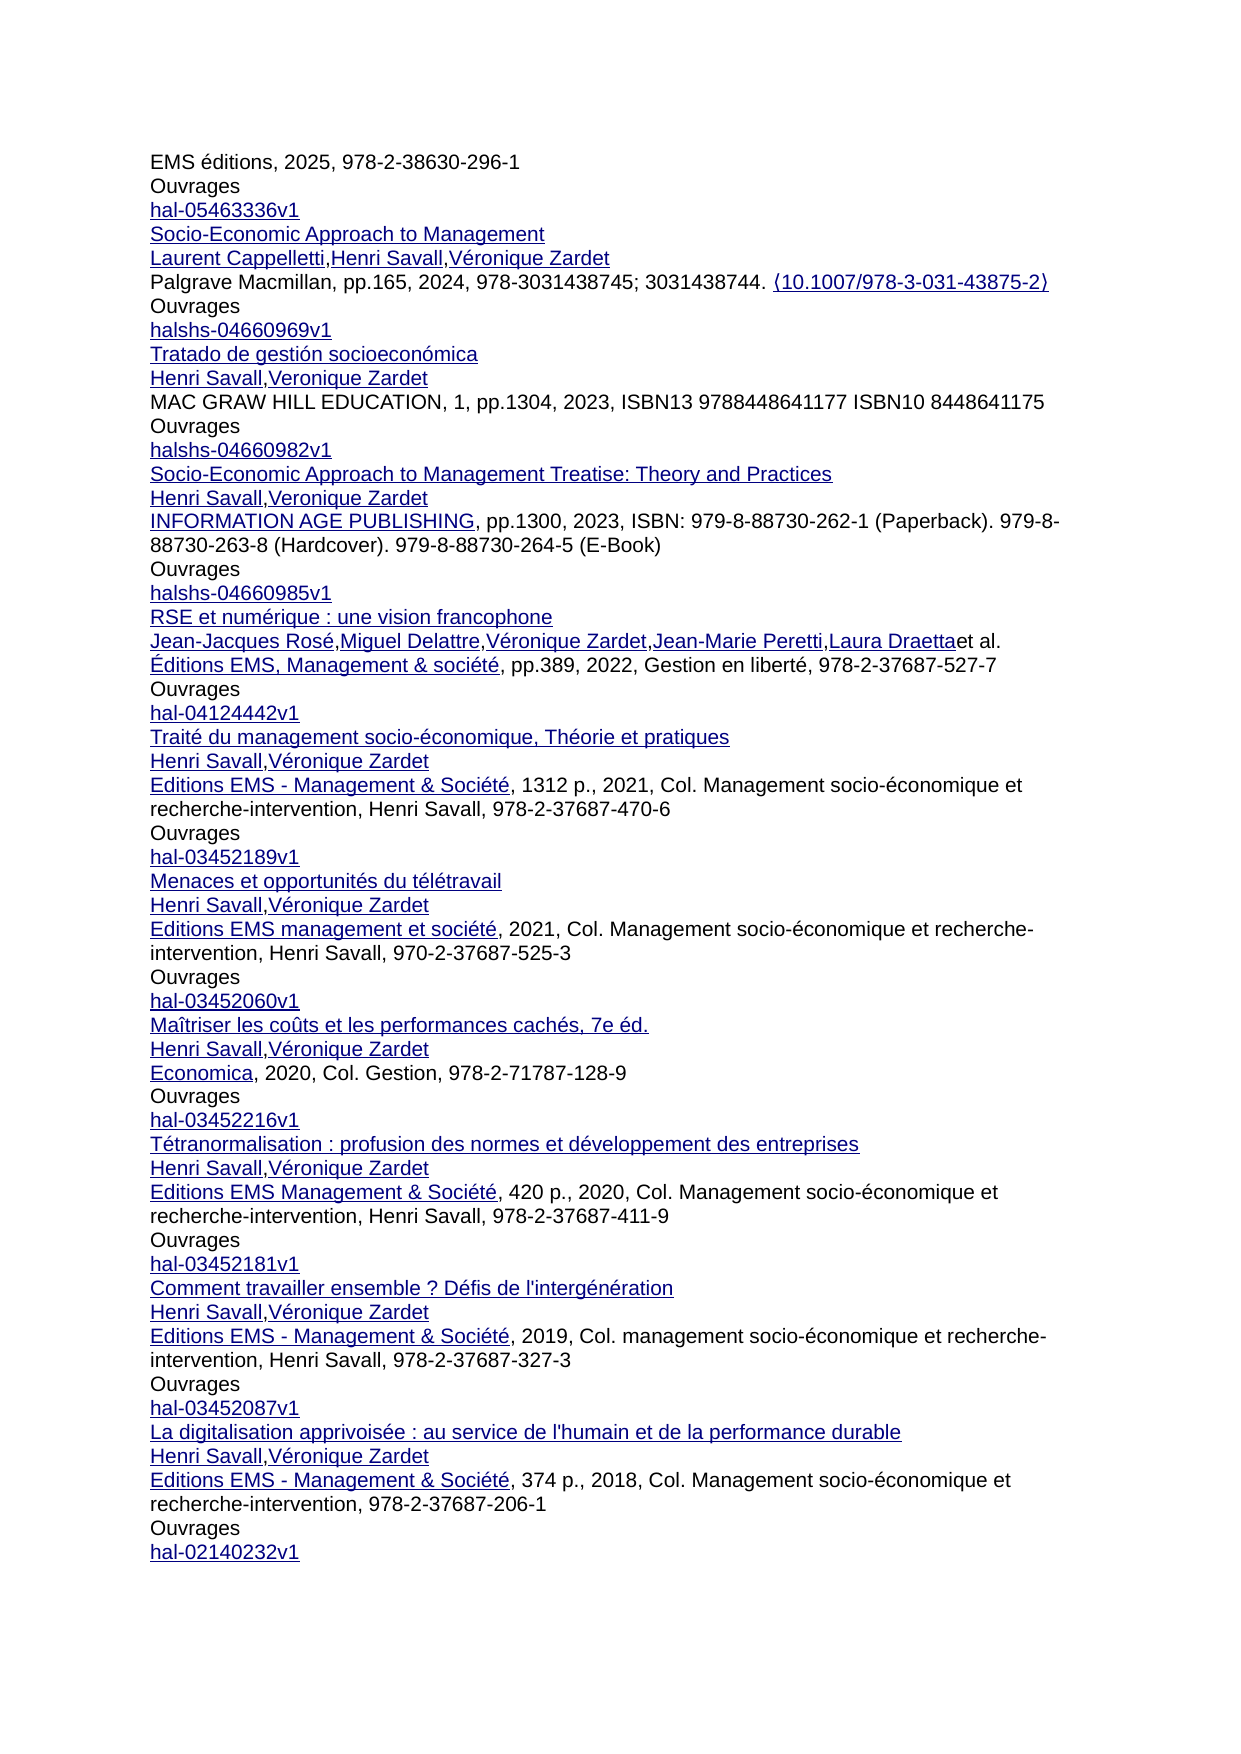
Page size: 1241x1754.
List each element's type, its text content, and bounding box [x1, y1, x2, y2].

table_cell Comment travailler ensemble ? Défis de l'intergénération Henri Savall,Véronique Zardet Editions EMS - Management & Société, 2019, Col. management socio-économique et recherche-intervention, Henri Savall, 978-2-37687-327-3 Ouvrages hal-03452087v1 [150, 1276, 1090, 1420]
table_cell Traité du management socio-économique, Théorie et pratiques Henri Savall,Véronique Zardet Editions EMS - Management & Société, 1312 p., 2021, Col. Management socio-économique et recherche-intervention, Henri Savall, 978-2-37687-470-6 Ouvrages hal-03452189v1 [150, 725, 1090, 869]
table_cell Socio-Economic Approach to Management Treatise: Theory and Practices Henri Savall,Veronique Zardet INFORMATION AGE PUBLISHING, pp.1300, 2023, ISBN: 979-8-88730-262-1 (Paperback). 979-8-88730-263-8 (Hardcover). 979-8-88730-264-5 (E-Book) Ouvrages halshs-04660985v1 [150, 461, 1090, 605]
table_cell Socio-Economic Approach to Management Laurent Cappelletti,Henri Savall,Véronique Zardet Palgrave Macmillan, pp.165, 2024, 978-3031438745; 3031438744. ⟨10.1007/978-3-031-43875-2⟩ Ouvrages halshs-04660969v1 [150, 222, 1090, 342]
table_header EMS éditions, 2025, 978-2-38630-296-1 Ouvrages hal-05463336v1 [150, 150, 1090, 222]
table_cell La digitalisation apprivoisée : au service de l'humain et de la performance durable Henri Savall,Véronique Zardet Editions EMS - Management & Société, 374 p., 2018, Col. Management socio-économique et recherche-intervention, 978-2-37687-206-1 Ouvrages hal-02140232v1 [150, 1420, 1090, 1563]
table_cell RSE et numérique : une vision francophone Jean-Jacques Rosé,Miguel Delattre,Véronique Zardet,Jean-Marie Peretti,Laura Draettaet al. Éditions EMS, Management & société, pp.389, 2022, Gestion en liberté, 978-2-37687-527-7 Ouvrages hal-04124442v1 [150, 605, 1090, 725]
table_cell Tratado de gestión socioeconómica Henri Savall,Veronique Zardet MAC GRAW HILL EDUCATION, 1, pp.1304, 2023, ISBN13 9788448641177 ISBN10 8448641175 Ouvrages halshs-04660982v1 [150, 342, 1090, 461]
table_cell Maîtriser les coûts et les performances cachés, 7e éd. Henri Savall,Véronique Zardet Economica, 2020, Col. Gestion, 978-2-71787-128-9 Ouvrages hal-03452216v1 [150, 1013, 1090, 1132]
table_cell Menaces et opportunités du télétravail Henri Savall,Véronique Zardet Editions EMS management et société, 2021, Col. Management socio-économique et recherche-intervention, Henri Savall, 970-2-37687-525-3 Ouvrages hal-03452060v1 [150, 869, 1090, 1012]
table_cell Tétranormalisation : profusion des normes et développement des entreprises Henri Savall,Véronique Zardet Editions EMS Management & Société, 420 p., 2020, Col. Management socio-économique et recherche-intervention, Henri Savall, 978-2-37687-411-9 Ouvrages hal-03452181v1 [150, 1132, 1090, 1276]
